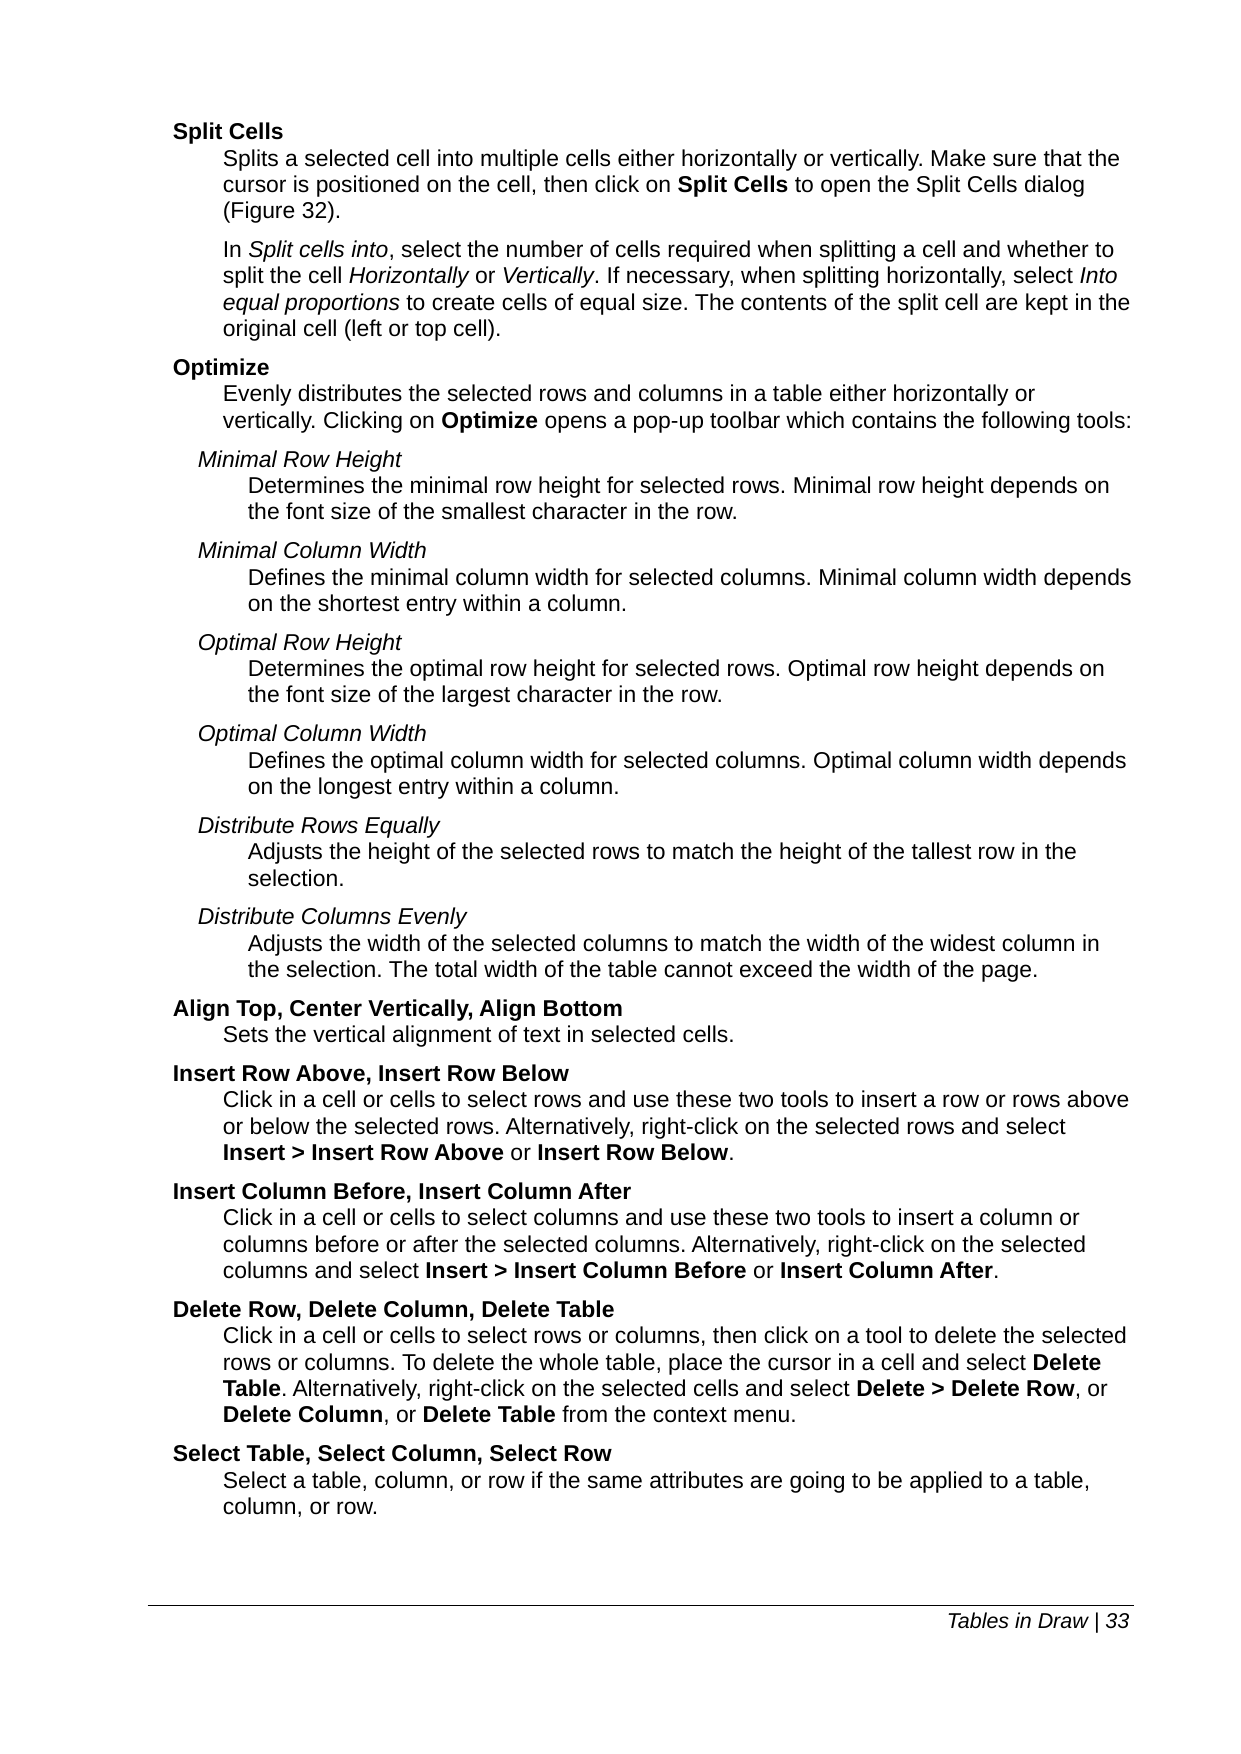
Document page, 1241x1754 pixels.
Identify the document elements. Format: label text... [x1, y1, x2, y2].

text Click in a cell or cells to select rows or columns, then click on a tool to delete the selected rows or columns. To delete the whole table, place the cursor in a cell and select Delete Table. Alternatively, right-click on the selected cells and select Delete > Delete Row, or Delete Column, or Delete Table from the context menu. [223, 1322, 1134, 1428]
text Optimal Row Height [198, 629, 1134, 655]
text Insert Row Above, Insert Row Below [173, 1060, 1134, 1086]
text Select a table, column, or row if the same attributes are going to be applied to a table, column, or row. [223, 1467, 1134, 1519]
text Adjusts the height of the selected rows to match the height of the tallest row in the selection. [248, 838, 1134, 891]
text Distribute Rows Equally [198, 812, 1134, 838]
text Optimize [173, 354, 1134, 380]
text In Split cells into, select the number of cells required when splitting a cell and whether to split the cell Horizontally or Vertically. If necessary, when splitting horizontally, select Into equal proportions to create cells of equal size. The contents of the split cell are kept in the original cell (left or top cell). [223, 236, 1134, 341]
text Split Cells [173, 118, 1134, 144]
text Select Table, Select Column, Select Row [173, 1440, 1134, 1467]
text Determines the optimal row height for selected rows. Optimal row height depends on the font size of the largest character in the row. [248, 655, 1134, 708]
text Splits a selected cell into multiple cells either horizontally or vertically. Make sure that the cursor is positioned on the cell, then click on Split Cells to open the Split Cells dialog (Figure 32). [223, 144, 1134, 223]
text Distribute Columns Evenly [198, 903, 1134, 930]
text Optimal Column Width [198, 720, 1134, 747]
text Defines the minimal column width for selected columns. Minimal column width depends on the shortest entry within a column. [248, 563, 1134, 616]
text Minimal Row Height [198, 446, 1134, 472]
text Click in a cell or cells to select columns and use these two tools to insert a column or columns before or after the selected columns. Alternatively, right‑click on the selected columns and select Insert > Insert Column Before or Insert Column After. [223, 1204, 1134, 1283]
text Insert Column Before, Insert Column After [173, 1178, 1134, 1204]
text Click in a cell or cells to select rows and use these two tools to insert a row or rows above or below the selected rows. Alternatively, right‑click on the selected rows and select Insert > Insert Row Above or Insert Row Below. [223, 1086, 1134, 1166]
text Minimal Column Width [198, 537, 1134, 563]
text Determines the minimal row height for selected rows. Minimal row height depends on the font size of the smallest character in the row. [248, 472, 1134, 524]
text Adjusts the width of the selected columns to match the width of the widest column in the selection. The total width of the table cannot exceed the width of the page. [248, 930, 1134, 982]
text Sets the vertical alignment of text in selected cells. [223, 1021, 1134, 1048]
text Delete Row, Delete Column, Delete Table [173, 1296, 1134, 1322]
text Defines the optimal column width for selected columns. Optimal column width depends on the longest entry within a column. [248, 747, 1134, 799]
text Align Top, Center Vertically, Align Bottom [173, 995, 1134, 1021]
text Evenly distributes the selected rows and columns in a table either horizontally or vertically. Clicking on Optimize opens a pop-up toolbar which contains the following tools: [223, 380, 1134, 433]
